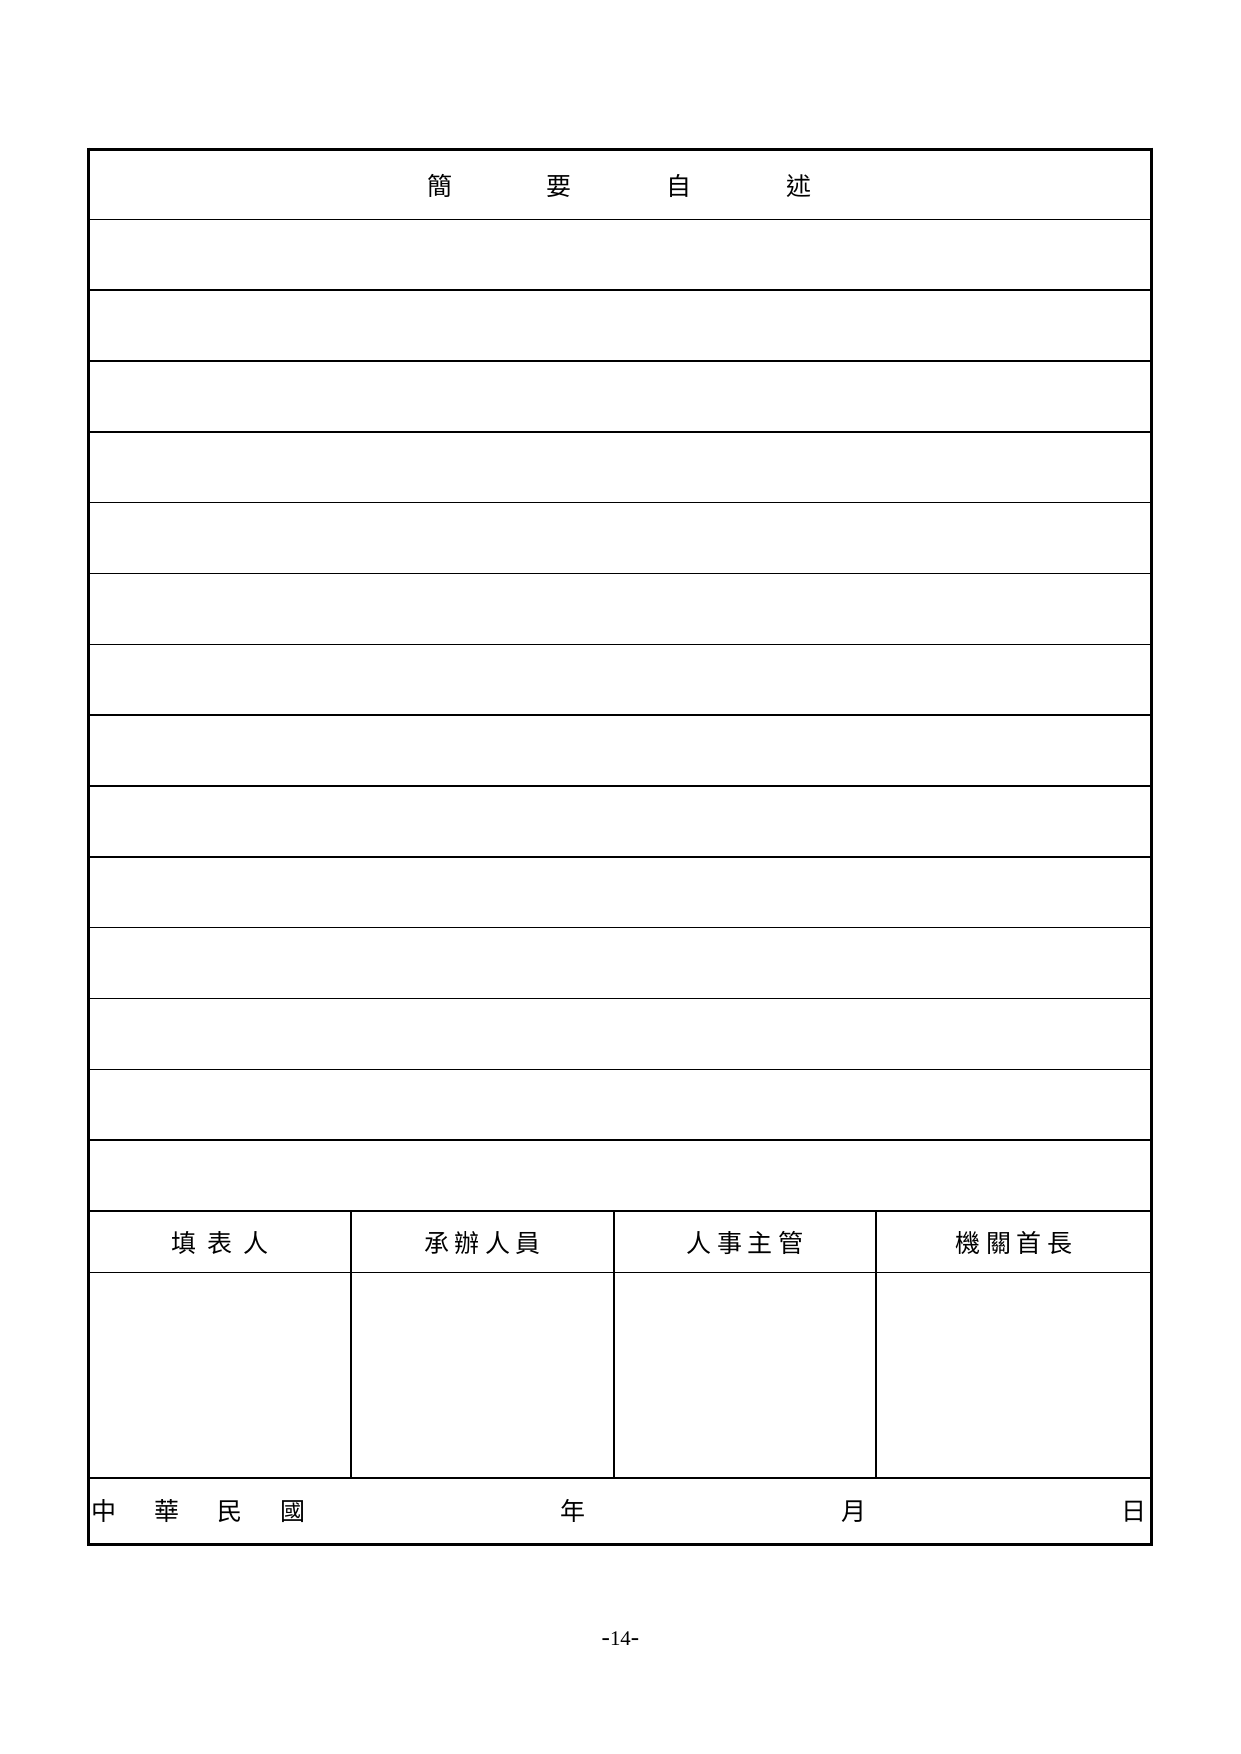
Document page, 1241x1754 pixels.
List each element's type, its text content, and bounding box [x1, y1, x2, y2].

table_cell [352, 1273, 613, 1477]
table_cell [877, 1273, 1150, 1477]
table_cell [90, 858, 1150, 927]
table_cell [90, 928, 1150, 998]
table_cell 中華民國 年 月 日 [90, 1479, 1150, 1543]
table_cell [90, 220, 1150, 289]
table_cell [90, 645, 1150, 714]
table_cell [90, 787, 1150, 856]
table_cell [90, 574, 1150, 643]
table_cell 填 表 人 [90, 1212, 350, 1271]
table_cell [90, 362, 1150, 431]
table_cell [90, 291, 1150, 360]
table_header 簡 要 自 述 [90, 151, 1150, 218]
table_cell [90, 1273, 350, 1477]
table_cell 人 事 主 管 [615, 1212, 875, 1271]
table_cell [90, 1141, 1150, 1210]
table_cell [90, 433, 1150, 502]
table_cell 承 辦 人 員 [352, 1212, 613, 1271]
table_cell [90, 716, 1150, 785]
table_cell [90, 1070, 1150, 1139]
table_cell [90, 503, 1150, 573]
table_cell 機 關 首 長 [877, 1212, 1150, 1271]
table_cell [90, 999, 1150, 1068]
table_cell [615, 1273, 875, 1477]
